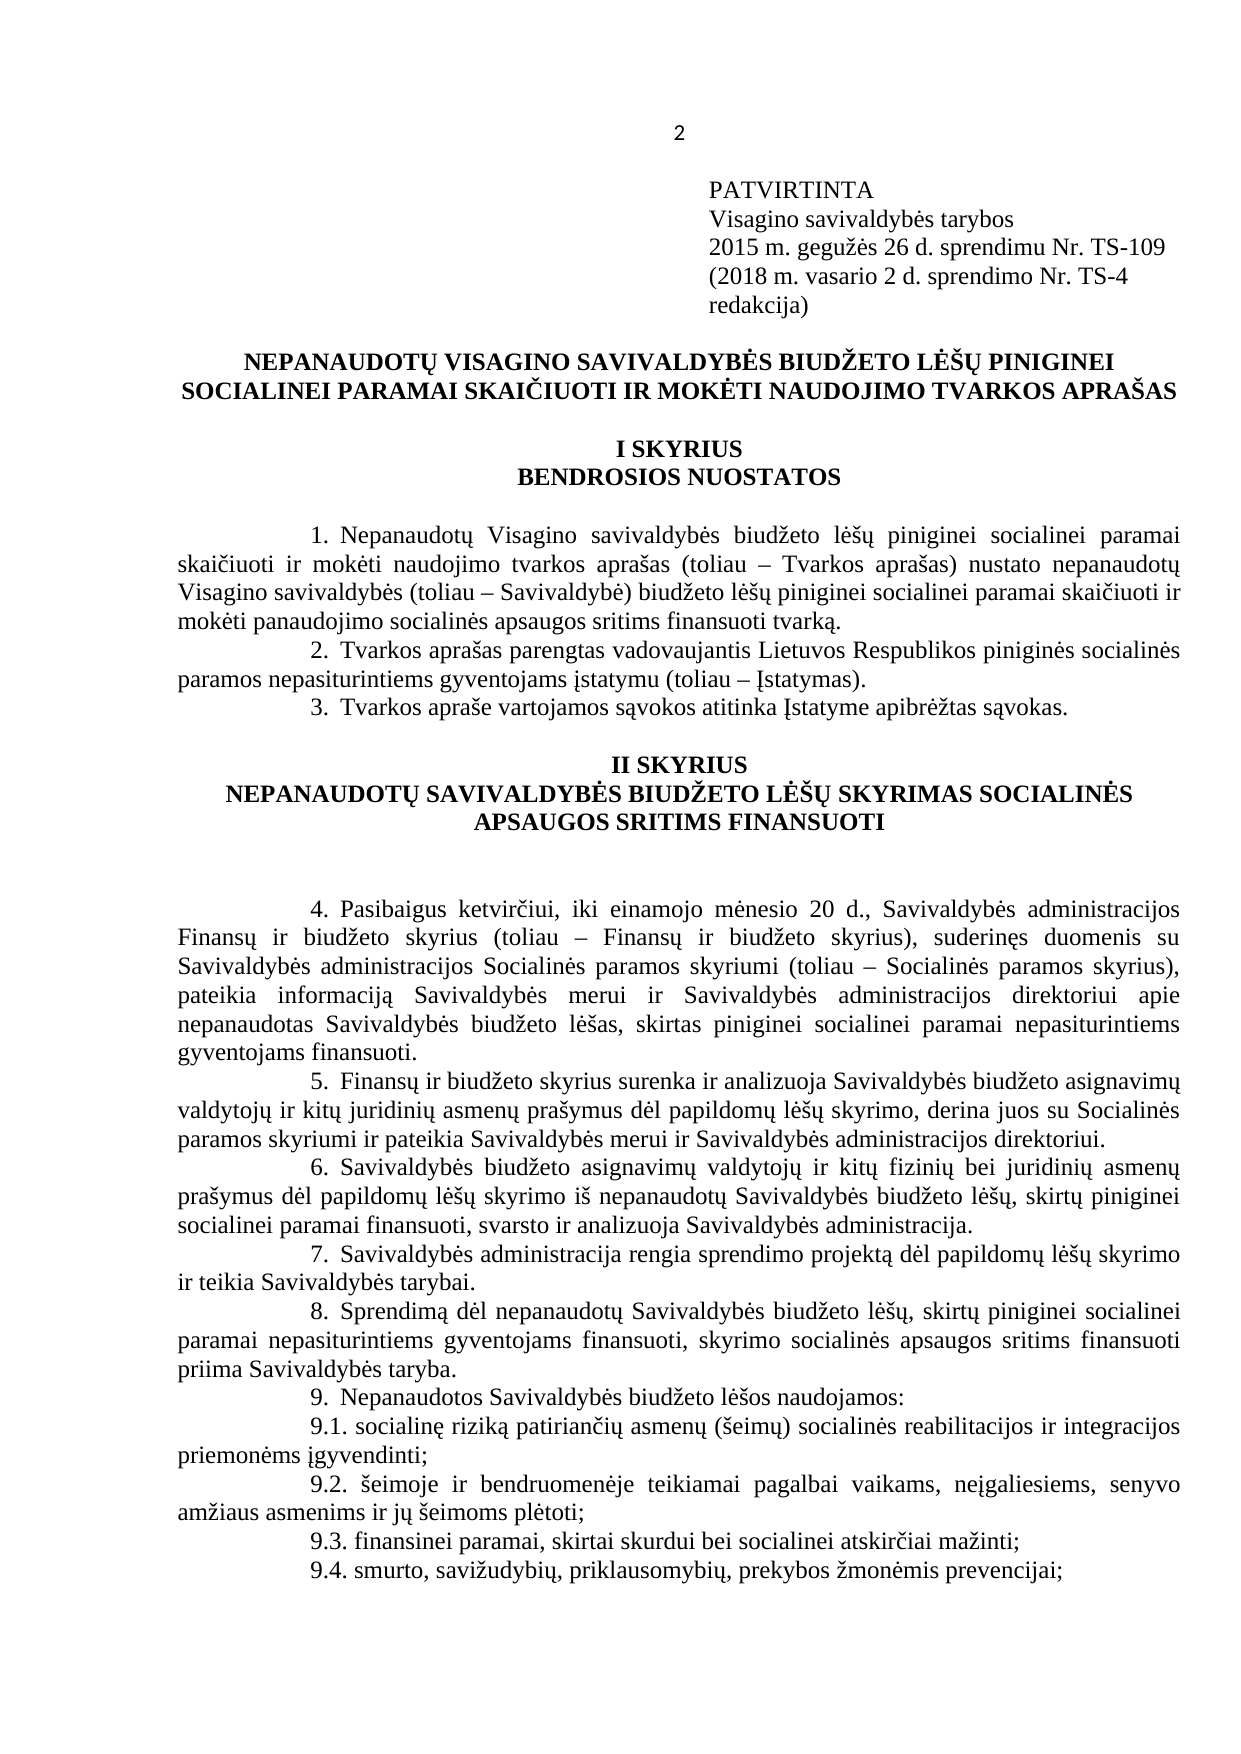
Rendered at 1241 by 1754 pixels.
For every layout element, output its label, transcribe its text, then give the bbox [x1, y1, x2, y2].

text redakcija) [559, 290, 1181, 319]
text 1. Nepanaudotų Visagino savivaldybės biudžeto lėšų piniginei socialinei paramai skaičiuoti ir mokėti naudojimo tvarkos aprašas (toliau – Tvarkos aprašas) nustato nepanaudotų Visagino savivaldybės (toliau – Savivaldybė) biudžeto lėšų piniginei socialinei paramai skaičiuoti ir mokėti panaudojimo socialinės apsaugos sritims finansuoti tvarką. [177, 520, 1181, 635]
text 9. Nepanaudotos Savivaldybės biudžeto lėšos naudojamos: [177, 1382, 1181, 1411]
text 6. Savivaldybės biudžeto asignavimų valdytojų ir kitų fizinių bei juridinių asmenų prašymus dėl papildomų lėšų skyrimo iš nepanaudotų Savivaldybės biudžeto lėšų, skirtų piniginei socialinei paramai finansuoti, svarsto ir analizuoja Savivaldybės administracija. [177, 1152, 1181, 1239]
text 2. Tvarkos aprašas parengtas vadovaujantis Lietuvos Respublikos piniginės socialinės paramos nepasiturintiems gyventojams įstatymu (toliau – Įstatymas). [177, 635, 1181, 692]
text 9.2. šeimoje ir bendruomenėje teikiamai pagalbai vaikams, neįgaliesiems, senyvo amžiaus asmenims ir jų šeimoms plėtoti; [177, 1469, 1181, 1526]
text 9.3. finansinei paramai, skirtai skurdui bei socialinei atskirčiai mažinti; [177, 1526, 1181, 1555]
text II SKYRIUS [177, 750, 1181, 779]
text 9.1. socialinę riziką patiriančių asmenų (šeimų) socialinės reabilitacijos ir integracijos priemonėms įgyvendinti; [177, 1411, 1181, 1469]
text 5. Finansų ir biudžeto skyrius surenka ir analizuoja Savivaldybės biudžeto asignavimų valdytojų ir kitų juridinių asmenų prašymus dėl papildomų lėšų skyrimo, derina juos su Socialinės paramos skyriumi ir pateikia Savivaldybės merui ir Savivaldybės administracijos direktoriui. [177, 1066, 1181, 1152]
text NEPANAUDOTŲ VISAGINO SAVIVALDYBĖS BIUDŽETO LĖŠŲ PINIGINEI SOCIALINEI PARAMAI SKAIČIUOTI IR MOKĖTI NAUDOJIMO TVARKOS APRAŠAS [177, 347, 1181, 405]
text I SKYRIUS [177, 434, 1181, 462]
text 2015 m. gegužės 26 d. sprendimu Nr. TS-109 [709, 232, 1181, 261]
text 3. Tvarkos apraše vartojamos sąvokos atitinka Įstatyme apibrėžtas sąvokas. [177, 692, 1181, 721]
text PATVIRTINTA [709, 175, 1181, 204]
text (2018 m. vasario 2 d. sprendimo Nr. TS-4 [709, 261, 1181, 290]
text 7. Savivaldybės administracija rengia sprendimo projektą dėl papildomų lėšų skyrimo ir teikia Savivaldybės tarybai. [177, 1239, 1181, 1296]
text 8. Sprendimą dėl nepanaudotų Savivaldybės biudžeto lėšų, skirtų piniginei socialinei paramai nepasiturintiems gyventojams finansuoti, skyrimo socialinės apsaugos sritims finansuoti priima Savivaldybės taryba. [177, 1296, 1181, 1382]
text NEPANAUDOTŲ SAVIVALDYBĖS BIUDŽETO LĖŠŲ SKYRIMAS SOCIALINĖS APSAUGOS SRITIMS FINANSUOTI [177, 779, 1181, 836]
text 4. Pasibaigus ketvirčiui, iki einamojo mėnesio 20 d., Savivaldybės administracijos Finansų ir biudžeto skyrius (toliau – Finansų ir biudžeto skyrius), suderinęs duomenis su Savivaldybės administracijos Socialinės paramos skyriumi (toliau – Socialinės paramos skyrius), pateikia informaciją Savivaldybės merui ir Savivaldybės administracijos direktoriui apie nepanaudotas Savivaldybės biudžeto lėšas, skirtas piniginei socialinei paramai nepasiturintiems gyventojams finansuoti. [177, 894, 1181, 1066]
text BENDROSIOS NUOSTATOS [177, 462, 1181, 491]
text Visagino savivaldybės tarybos [709, 204, 1181, 232]
text 9.4. smurto, savižudybių, priklausomybių, prekybos žmonėmis prevencijai; [177, 1555, 1181, 1584]
